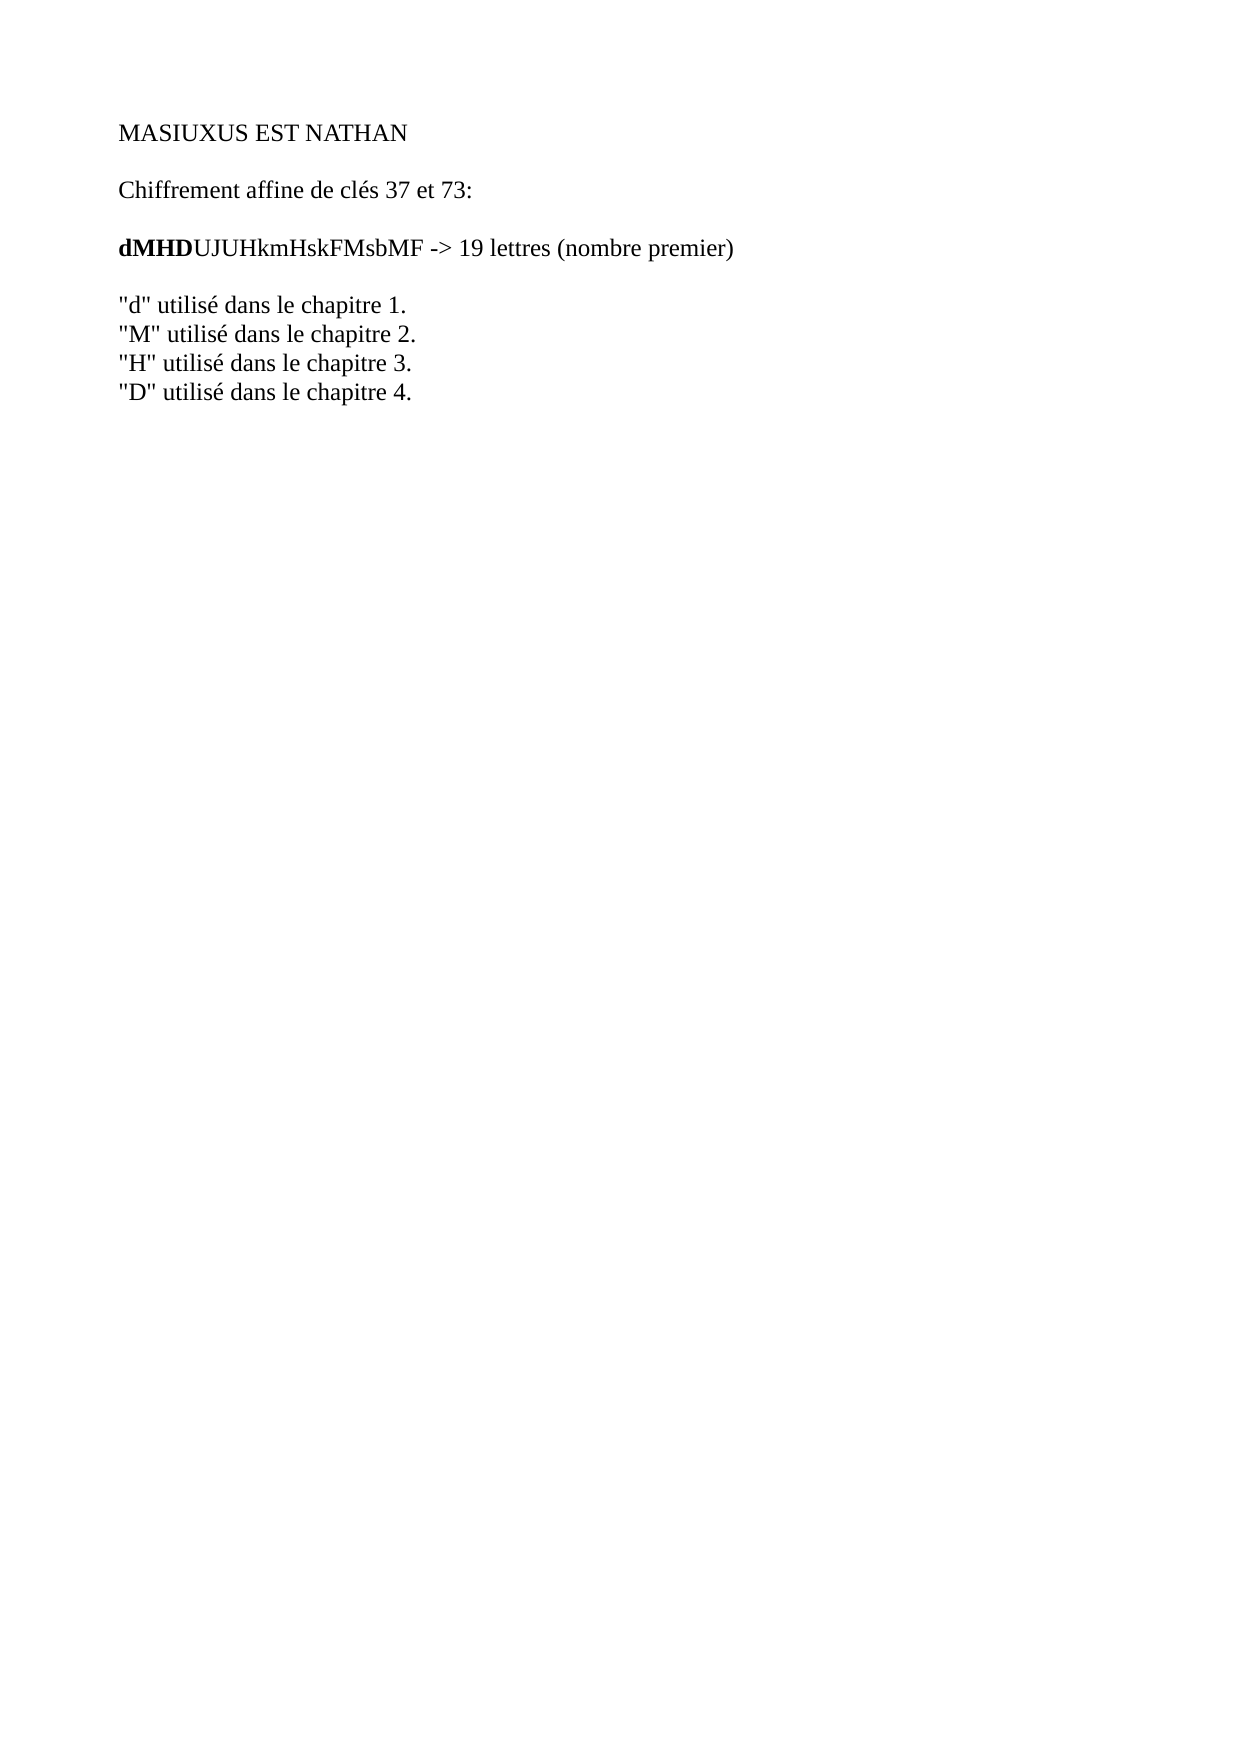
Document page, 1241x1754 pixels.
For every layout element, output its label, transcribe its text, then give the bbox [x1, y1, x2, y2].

text "d" utilisé dans le chapitre 1. [118, 291, 1122, 319]
text MASIUXUS EST NATHAN [118, 118, 1122, 147]
text "H" utilisé dans le chapitre 3. [118, 348, 1122, 377]
text Chiffrement affine de clés 37 et 73: [118, 176, 1122, 204]
text dMHDUJUHkmHskFMsbMF -> 19 lettres (nombre premier) [118, 233, 1122, 262]
text "D" utilisé dans le chapitre 4. [118, 377, 1122, 406]
text "M" utilisé dans le chapitre 2. [118, 319, 1122, 348]
